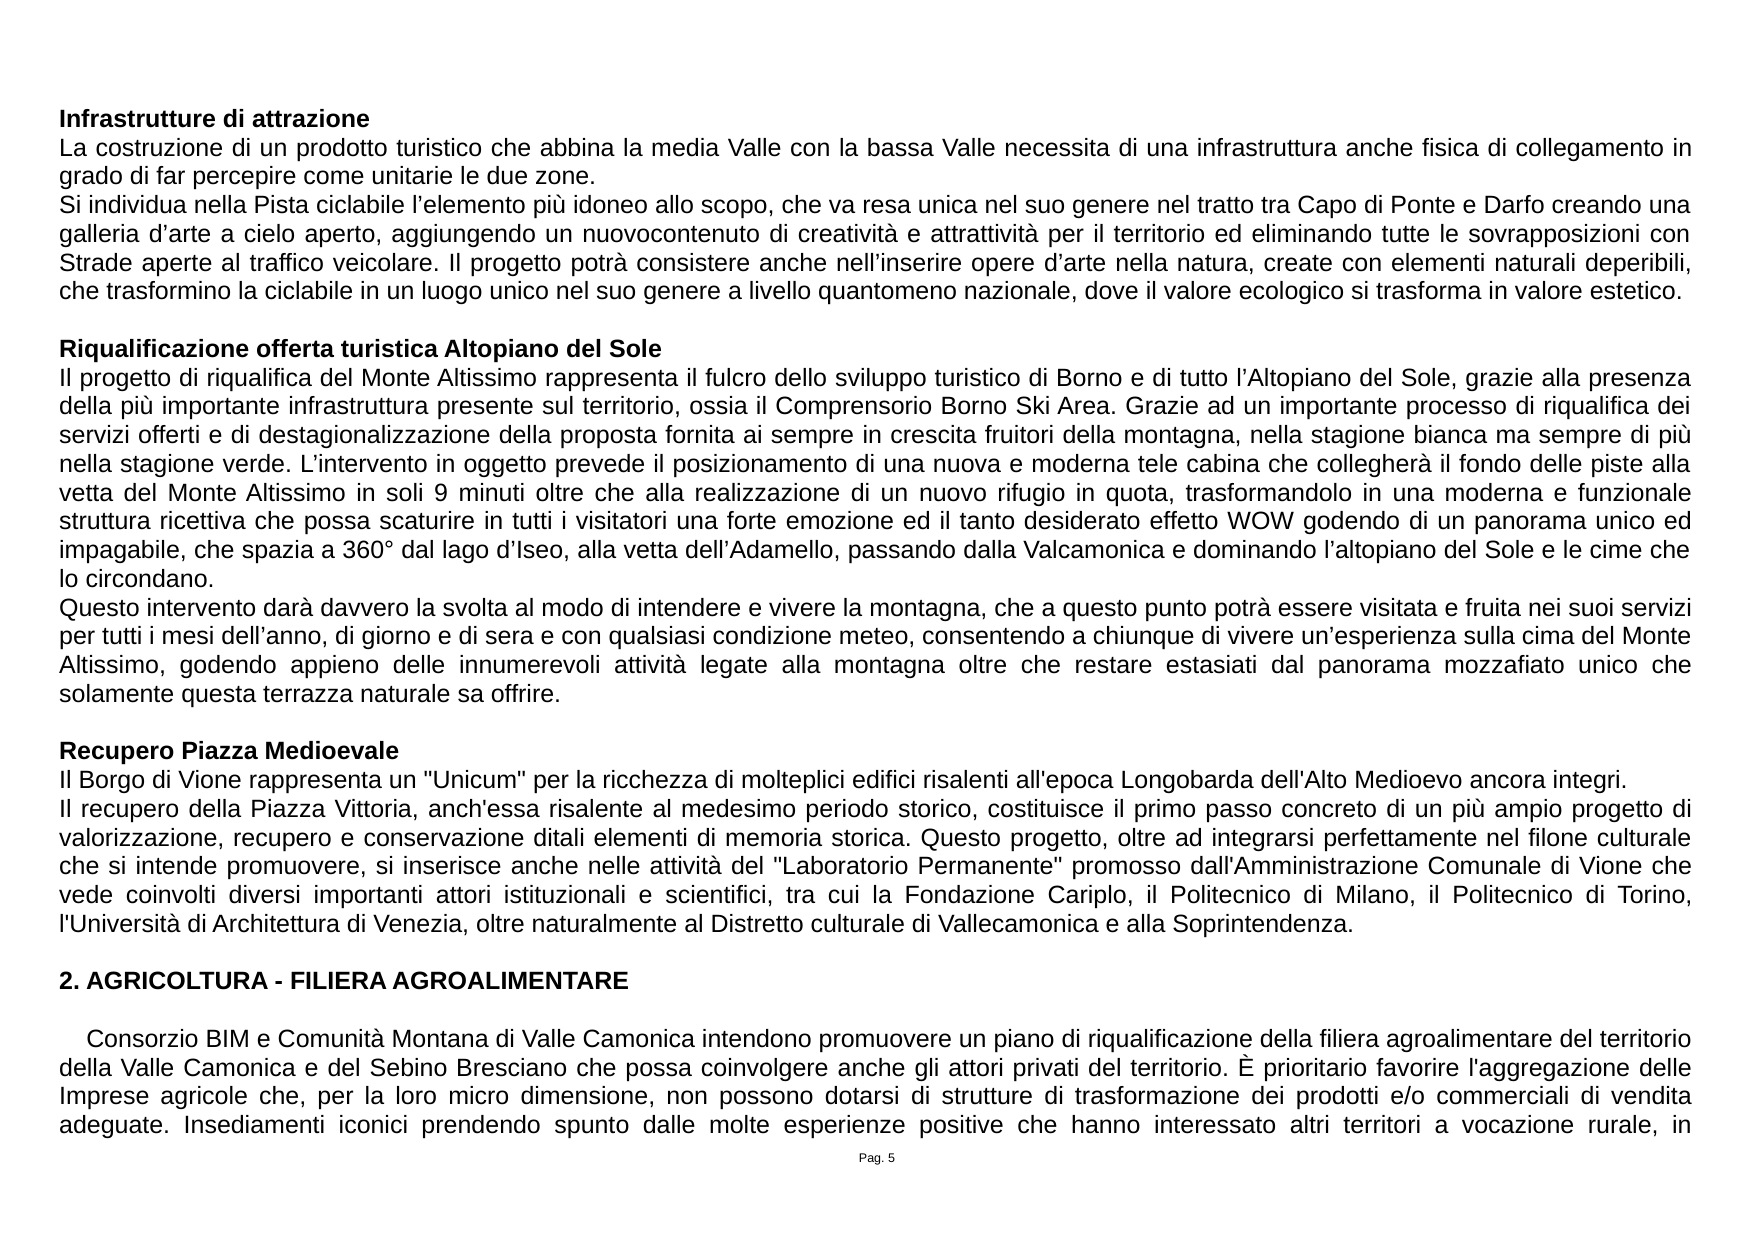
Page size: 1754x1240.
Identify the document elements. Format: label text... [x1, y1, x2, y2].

text La costruzione di un prodotto turistico che abbina la media Valle con la bassa Valle necessita di una infrastruttura anche fisica di collegamento in grado di far percepire come unitarie le due zone. [59, 132, 1695, 190]
text Il recupero della Piazza Vittoria, anch'essa risalente al medesimo periodo storico, costituisce il primo passo concreto di un più ampio progetto di valorizzazione, recupero e conservazione ditali elementi di memoria storica. Questo progetto, oltre ad integrarsi perfettamente nel filone culturale che si intende promuovere, si inserisce anche nelle attività del "Laboratorio Permanente" promosso dall'Amministrazione Comunale di Vione che vede coinvolti diversi importanti attori istituzionali e scientifici, tra cui la Fondazione Cariplo, il Politecnico di Milano, il Politecnico di Torino, l'Università di Architettura di Venezia, oltre naturalmente al Distretto culturale di Vallecamonica e alla Soprintendenza. [59, 794, 1695, 937]
text Questo intervento darà davvero la svolta al modo di intendere e vivere la montagna, che a questo punto potrà essere visitata e fruita nei suoi servizi per tutti i mesi dell’anno, di giorno e di sera e con qualsiasi condizione meteo, consentendo a chiunque di vivere un’esperienza sulla cima del Monte Altissimo, godendo appieno delle innumerevoli attività legate alla montagna oltre che restare estasiati dal panorama mozzafiato unico che solamente questa terrazza naturale sa offrire. [59, 592, 1695, 707]
text Il Borgo di Vione rappresenta un "Unicum" per la ricchezza di molteplici edifici risalenti all'epoca Longobarda dell'Alto Medioevo ancora integri. [59, 765, 1695, 794]
text Consorzio BIM e Comunità Montana di Valle Camonica intendono promuovere un piano di riqualificazione della filiera agroalimentare del territorio della Valle Camonica e del Sebino Bresciano che possa coinvolgere anche gli attori privati del territorio. È prioritario favorire l'aggregazione delle Imprese agricole che, per la loro micro dimensione, non possono dotarsi di strutture di trasformazione dei prodotti e/o commerciali di vendita adeguate. Insediamenti iconici prendendo spunto dalle molte esperienze positive che hanno interessato altri territori a vocazione rurale, in [59, 1024, 1695, 1139]
text Infrastrutture di attrazione [59, 104, 1695, 132]
text Riqualificazione offerta turistica Altopiano del Sole [59, 334, 1695, 362]
text 2. AGRICOLTURA - FILIERA AGROALIMENTARE [59, 966, 1695, 995]
text Il progetto di riqualifica del Monte Altissimo rappresenta il fulcro dello sviluppo turistico di Borno e di tutto l’Altopiano del Sole, grazie alla presenza della più importante infrastruttura presente sul territorio, ossia il Comprensorio Borno Ski Area. Grazie ad un importante processo di riqualifica dei servizi offerti e di destagionalizzazione della proposta fornita ai sempre in crescita fruitori della montagna, nella stagione bianca ma sempre di più nella stagione verde. L’intervento in oggetto prevede il posizionamento di una nuova e moderna tele cabina che collegherà il fondo delle piste alla vetta del Monte Altissimo in soli 9 minuti oltre che alla realizzazione di un nuovo rifugio in quota, trasformandolo in una moderna e funzionale struttura ricettiva che possa scaturire in tutti i visitatori una forte emozione ed il tanto desiderato effetto WOW godendo di un panorama unico ed impagabile, che spazia a 360° dal lago d’Iseo, alla vetta dell’Adamello, passando dalla Valcamonica e dominando l’altopiano del Sole e le cime che lo circondano. [59, 362, 1695, 592]
text Recupero Piazza Medioevale [59, 736, 1695, 765]
text Si individua nella Pista ciclabile l’elemento più idoneo allo scopo, che va resa unica nel suo genere nel tratto tra Capo di Ponte e Darfo creando una galleria d’arte a cielo aperto, aggiungendo un nuovocontenuto di creatività e attrattività per il territorio ed eliminando tutte le sovrapposizioni con Strade aperte al traffico veicolare. Il progetto potrà consistere anche nell’inserire opere d’arte nella natura, create con elementi naturali deperibili, che trasformino la ciclabile in un luogo unico nel suo genere a livello quantomeno nazionale, dove il valore ecologico si trasforma in valore estetico. [59, 190, 1695, 305]
